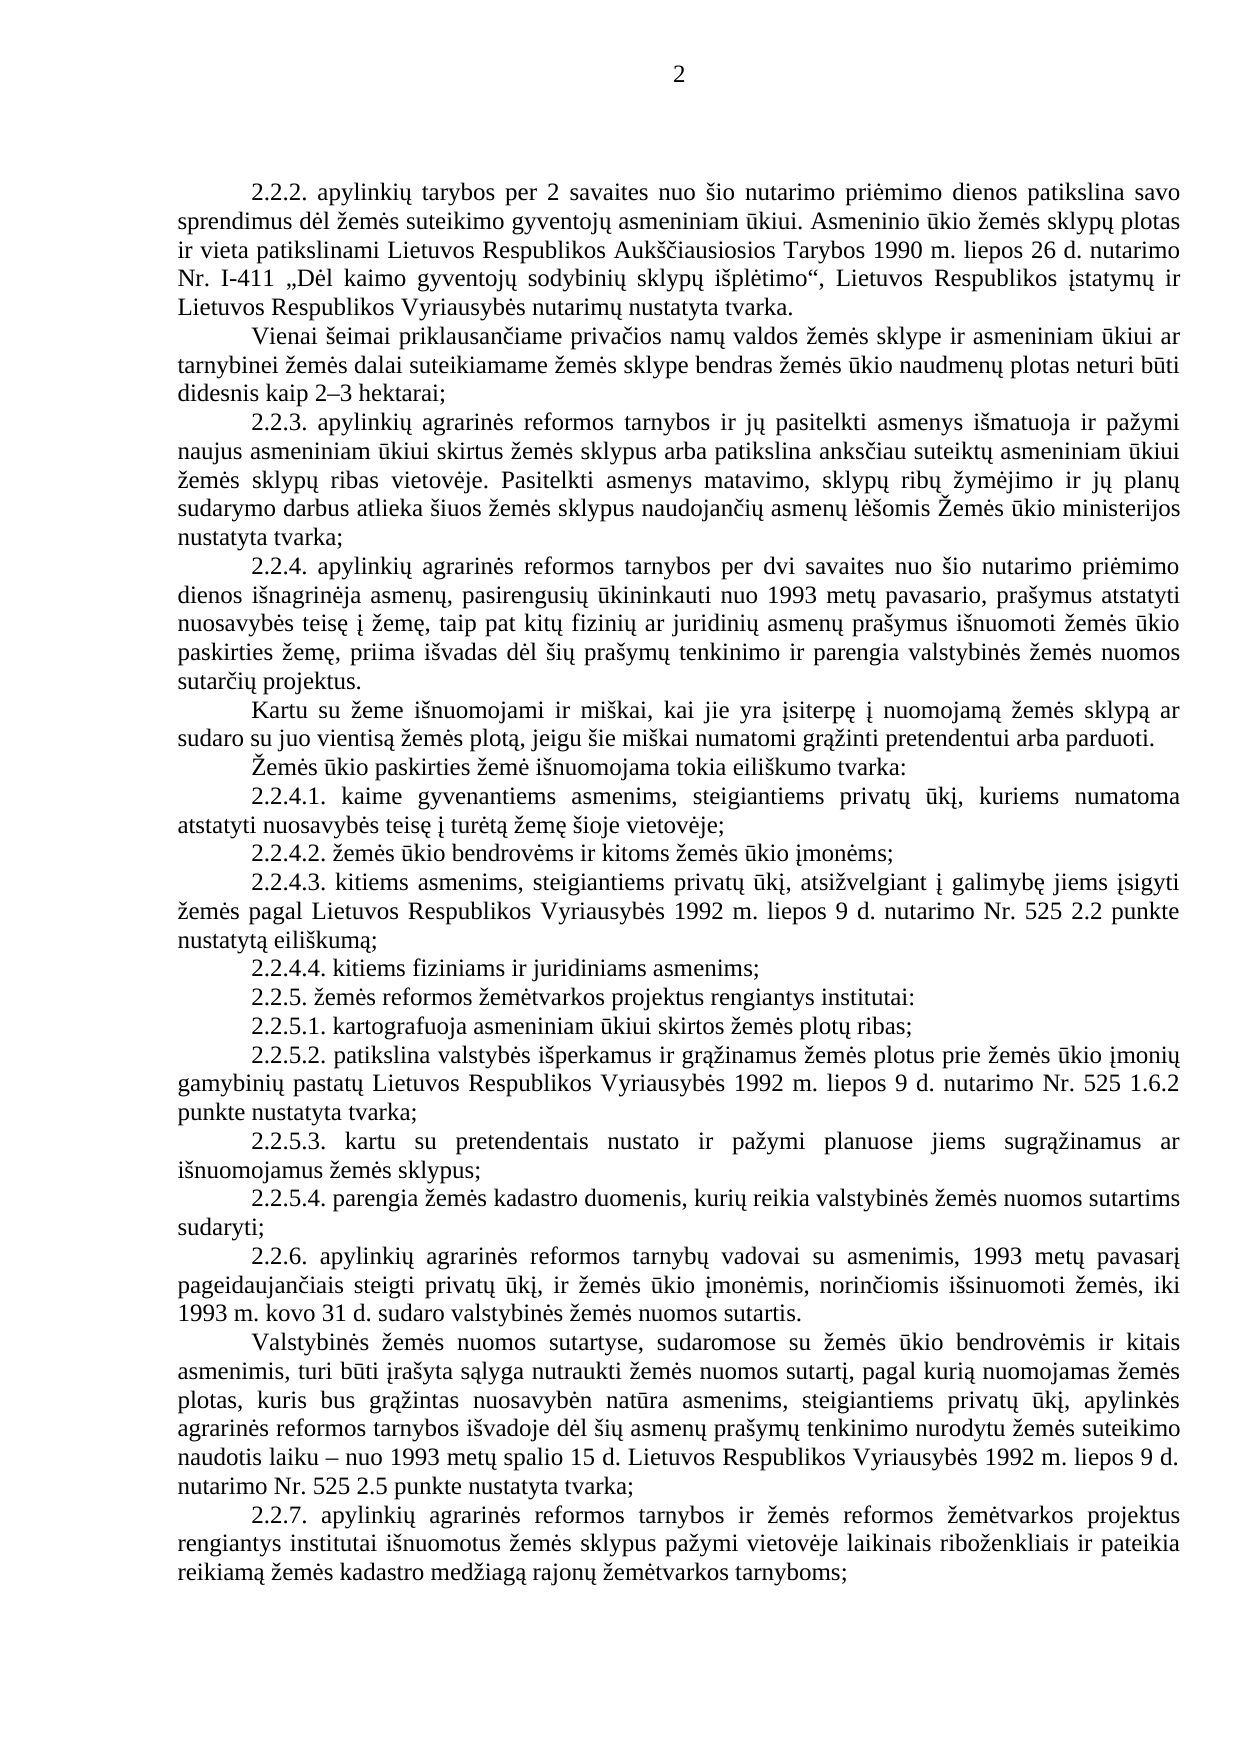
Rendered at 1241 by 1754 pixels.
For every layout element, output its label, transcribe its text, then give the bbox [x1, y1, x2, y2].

text Valstybinės žemės nuomos sutartyse, sudaromose su žemės ūkio bendrovėmis ir kitais asmenimis, turi būti įrašyta sąlyga nutraukti žemės nuomos sutartį, pagal kurią nuomojamas žemės plotas, kuris bus grąžintas nuosavybėn natūra asmenims, steigiantiems privatų ūkį, apylinkės agrarinės reformos tarnybos išvadoje dėl šių asmenų prašymų tenkinimo nurodytu žemės suteikimo naudotis laiku – nuo 1993 metų spalio 15 d. Lietuvos Respublikos Vyriausybės 1992 m. liepos 9 d. nutarimo Nr. 525 2.5 punkte nustatyta tvarka; [177, 1327, 1181, 1500]
text 2.2.4.4. kitiems fiziniams ir juridiniams asmenims; [177, 953, 1181, 982]
text 2.2.5.2. patikslina valstybės išperkamus ir grąžinamus žemės plotus prie žemės ūkio įmonių gamybinių pastatų Lietuvos Respublikos Vyriausybės 1992 m. liepos 9 d. nutarimo Nr. 525 1.6.2 punkte nustatyta tvarka; [177, 1040, 1181, 1126]
text 2.2.3. apylinkių agrarinės reformos tarnybos ir jų pasitelkti asmenys išmatuoja ir pažymi naujus asmeniniam ūkiui skirtus žemės sklypus arba patikslina anksčiau suteiktų asmeniniam ūkiui žemės sklypų ribas vietovėje. Pasitelkti asmenys matavimo, sklypų ribų žymėjimo ir jų planų sudarymo darbus atlieka šiuos žemės sklypus naudojančių asmenų lėšomis Žemės ūkio ministerijos nustatyta tvarka; [177, 407, 1181, 551]
text 2.2.5.1. kartografuoja asmeniniam ūkiui skirtos žemės plotų ribas; [177, 1011, 1181, 1040]
text 2.2.5.4. parengia žemės kadastro duomenis, kurių reikia valstybinės žemės nuomos sutartims sudaryti; [177, 1183, 1181, 1241]
text 2.2.4.1. kaime gyvenantiems asmenims, steigiantiems privatų ūkį, kuriems numatoma atstatyti nuosavybės teisę į turėtą žemę šioje vietovėje; [177, 781, 1181, 838]
text Vienai šeimai priklausančiame privačios namų valdos žemės sklype ir asmeniniam ūkiui ar tarnybinei žemės dalai suteikiamame žemės sklype bendras žemės ūkio naudmenų plotas neturi būti didesnis kaip 2–3 hektarai; [177, 321, 1181, 407]
text 2.2.4. apylinkių agrarinės reformos tarnybos per dvi savaites nuo šio nutarimo priėmimo dienos išnagrinėja asmenų, pasirengusių ūkininkauti nuo 1993 metų pavasario, prašymus atstatyti nuosavybės teisę į žemę, taip pat kitų fizinių ar juridinių asmenų prašymus išnuomoti žemės ūkio paskirties žemę, priima išvadas dėl šių prašymų tenkinimo ir parengia valstybinės žemės nuomos sutarčių projektus. [177, 551, 1181, 695]
text Žemės ūkio paskirties žemė išnuomojama tokia eiliškumo tvarka: [177, 752, 1181, 781]
text 2.2.6. apylinkių agrarinės reformos tarnybų vadovai su asmenimis, 1993 metų pavasarį pageidaujančiais steigti privatų ūkį, ir žemės ūkio įmonėmis, norinčiomis išsinuomoti žemės, iki 1993 m. kovo 31 d. sudaro valstybinės žemės nuomos sutartis. [177, 1241, 1181, 1327]
text 2.2.4.3. kitiems asmenims, steigiantiems privatų ūkį, atsižvelgiant į galimybę jiems įsigyti žemės pagal Lietuvos Respublikos Vyriausybės 1992 m. liepos 9 d. nutarimo Nr. 525 2.2 punkte nustatytą eiliškumą; [177, 867, 1181, 953]
text 2.2.5. žemės reformos žemėtvarkos projektus rengiantys institutai: [177, 982, 1181, 1011]
text 2.2.4.2. žemės ūkio bendrovėms ir kitoms žemės ūkio įmonėms; [177, 838, 1181, 867]
text 2.2.7. apylinkių agrarinės reformos tarnybos ir žemės reformos žemėtvarkos projektus rengiantys institutai išnuomotus žemės sklypus pažymi vietovėje laikinais riboženkliais ir pateikia reikiamą žemės kadastro medžiagą rajonų žemėtvarkos tarnyboms; [177, 1500, 1181, 1586]
text 2.2.5.3. kartu su pretendentais nustato ir pažymi planuose jiems sugrąžinamus ar išnuomojamus žemės sklypus; [177, 1126, 1181, 1183]
text 2.2.2. apylinkių tarybos per 2 savaites nuo šio nutarimo priėmimo dienos patikslina savo sprendimus dėl žemės suteikimo gyventojų asmeniniam ūkiui. Asmeninio ūkio žemės sklypų plotas ir vieta patikslinami Lietuvos Respublikos Aukščiausiosios Tarybos 1990 m. liepos 26 d. nutarimo Nr. I-411 „Dėl kaimo gyventojų sodybinių sklypų išplėtimo“, Lietuvos Respublikos įstatymų ir Lietuvos Respublikos Vyriausybės nutarimų nustatyta tvarka. [177, 177, 1181, 321]
text Kartu su žeme išnuomojami ir miškai, kai jie yra įsiterpę į nuomojamą žemės sklypą ar sudaro su juo vientisą žemės plotą, jeigu šie miškai numatomi grąžinti pretendentui arba parduoti. [177, 695, 1181, 752]
